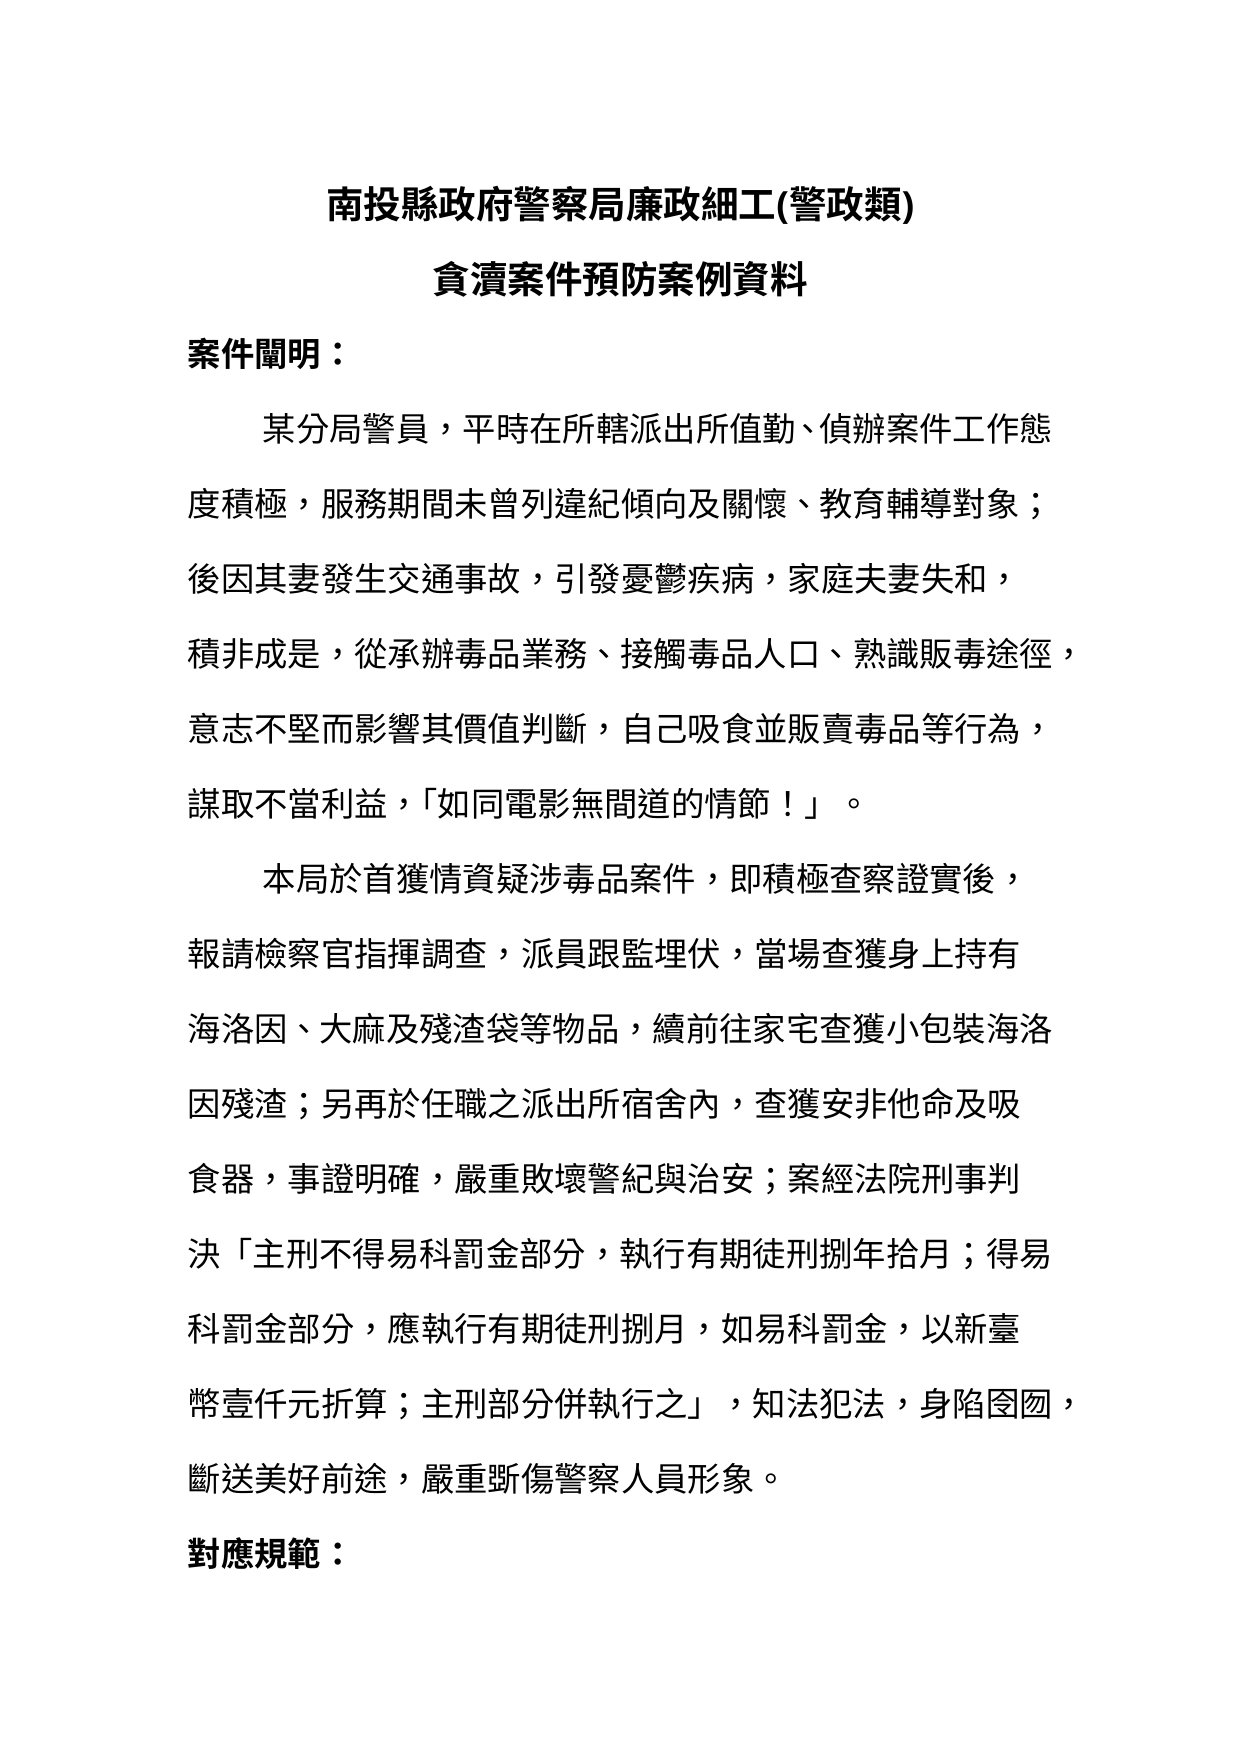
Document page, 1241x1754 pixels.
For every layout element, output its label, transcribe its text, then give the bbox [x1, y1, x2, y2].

text 某分局警員，平時在所轄派出所值勤、偵辦案件工作態度積極，服務期間未曾列違紀傾向及關懷、教育輔導對象；後因其妻發生交通事故，引發憂鬱疾病，家庭夫妻失和，積非成是，從承辦毒品業務、接觸毒品人口、熟識販毒途徑，意志不堅而影響其價值判斷，自己吸食並販賣毒品等行為，謀取不當利益，「如同電影無間道的情節！」。 [187, 389, 1053, 839]
text 貪瀆案件預防案例資料 [187, 239, 1053, 314]
text 南投縣政府警察局廉政細工(警政類) [187, 164, 1053, 239]
text 案件闡明： [187, 314, 1053, 389]
text 本局於首獲情資疑涉毒品案件，即積極查察證實後，報請檢察官指揮調查，派員跟監埋伏，當場查獲身上持有海洛因、大麻及殘渣袋等物品，續前往家宅查獲小包裝海洛因殘渣；另再於任職之派出所宿舍內，查獲安非他命及吸食器，事證明確，嚴重敗壞警紀與治安；案經法院刑事判決「主刑不得易科罰金部分，執行有期徒刑捌年拾月；得易科罰金部分，應執行有期徒刑捌月，如易科罰金，以新臺幣壹仟元折算；主刑部分併執行之」，知法犯法，身陷囹囫，斷送美好前途，嚴重斲傷警察人員形象。 [187, 839, 1053, 1514]
text 對應規範： [187, 1514, 1053, 1589]
